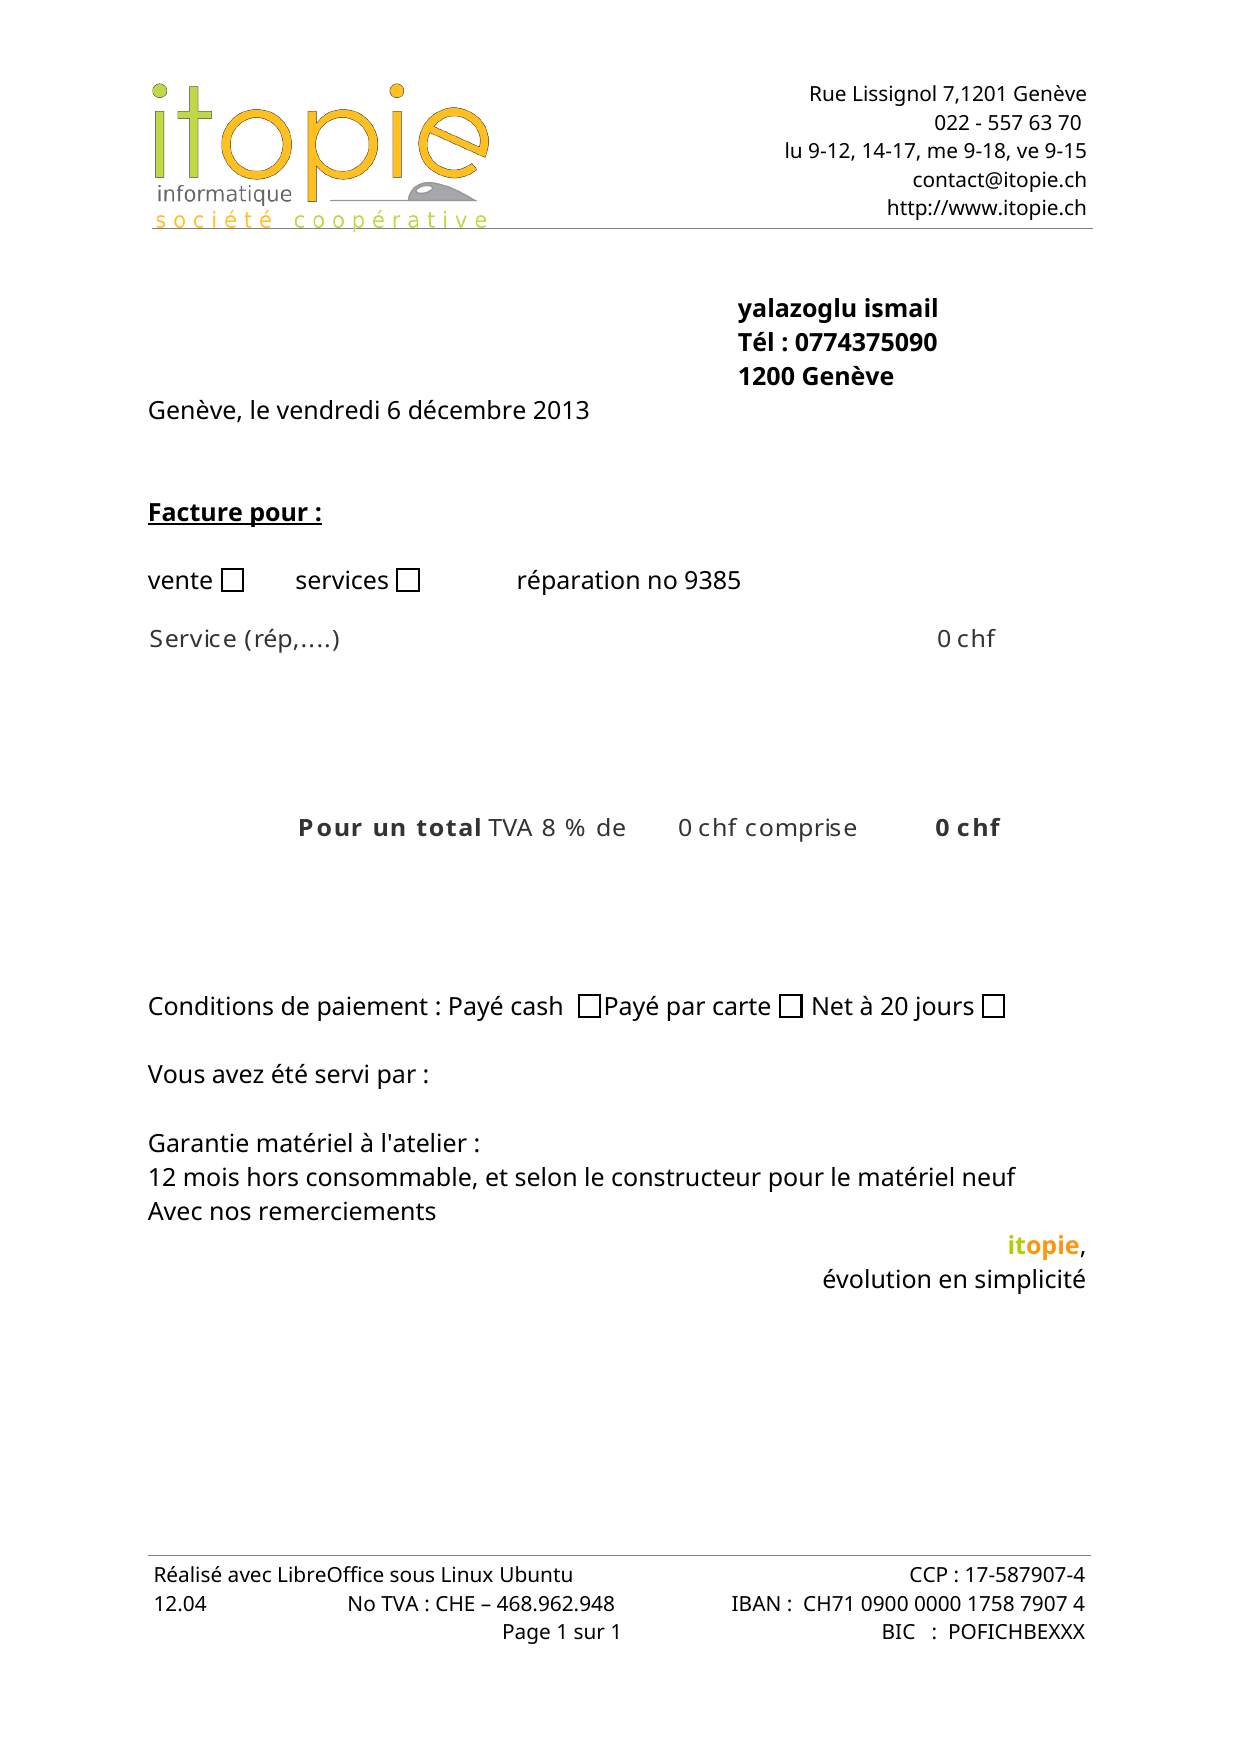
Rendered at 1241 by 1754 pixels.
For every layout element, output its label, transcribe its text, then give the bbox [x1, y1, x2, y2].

text Avec nos remerciements [148, 1193, 1093, 1227]
text itopie, [148, 1227, 1093, 1262]
text 12 mois hors consommable, et selon le constructeur pour le matériel neuf [148, 1159, 1093, 1193]
text Garantie matériel à l'atelier : [148, 1125, 1093, 1159]
text Vous avez été servi par : [148, 1057, 1093, 1091]
picture [138, 72, 500, 244]
text vente services réparation no 9385 [148, 563, 1093, 597]
text Conditions de paiement : Payé cash Payé par carte Net à 20 jours [148, 989, 1093, 1023]
text Tél : 0774375090 [148, 324, 1093, 358]
text évolution en simplicité [148, 1262, 1093, 1296]
text yalazoglu ismail [148, 290, 1093, 324]
text 1200 Genève [148, 358, 1093, 392]
text Genève, le vendredi 6 décembre 2013 [148, 392, 1093, 427]
text Facture pour : [148, 495, 1093, 529]
